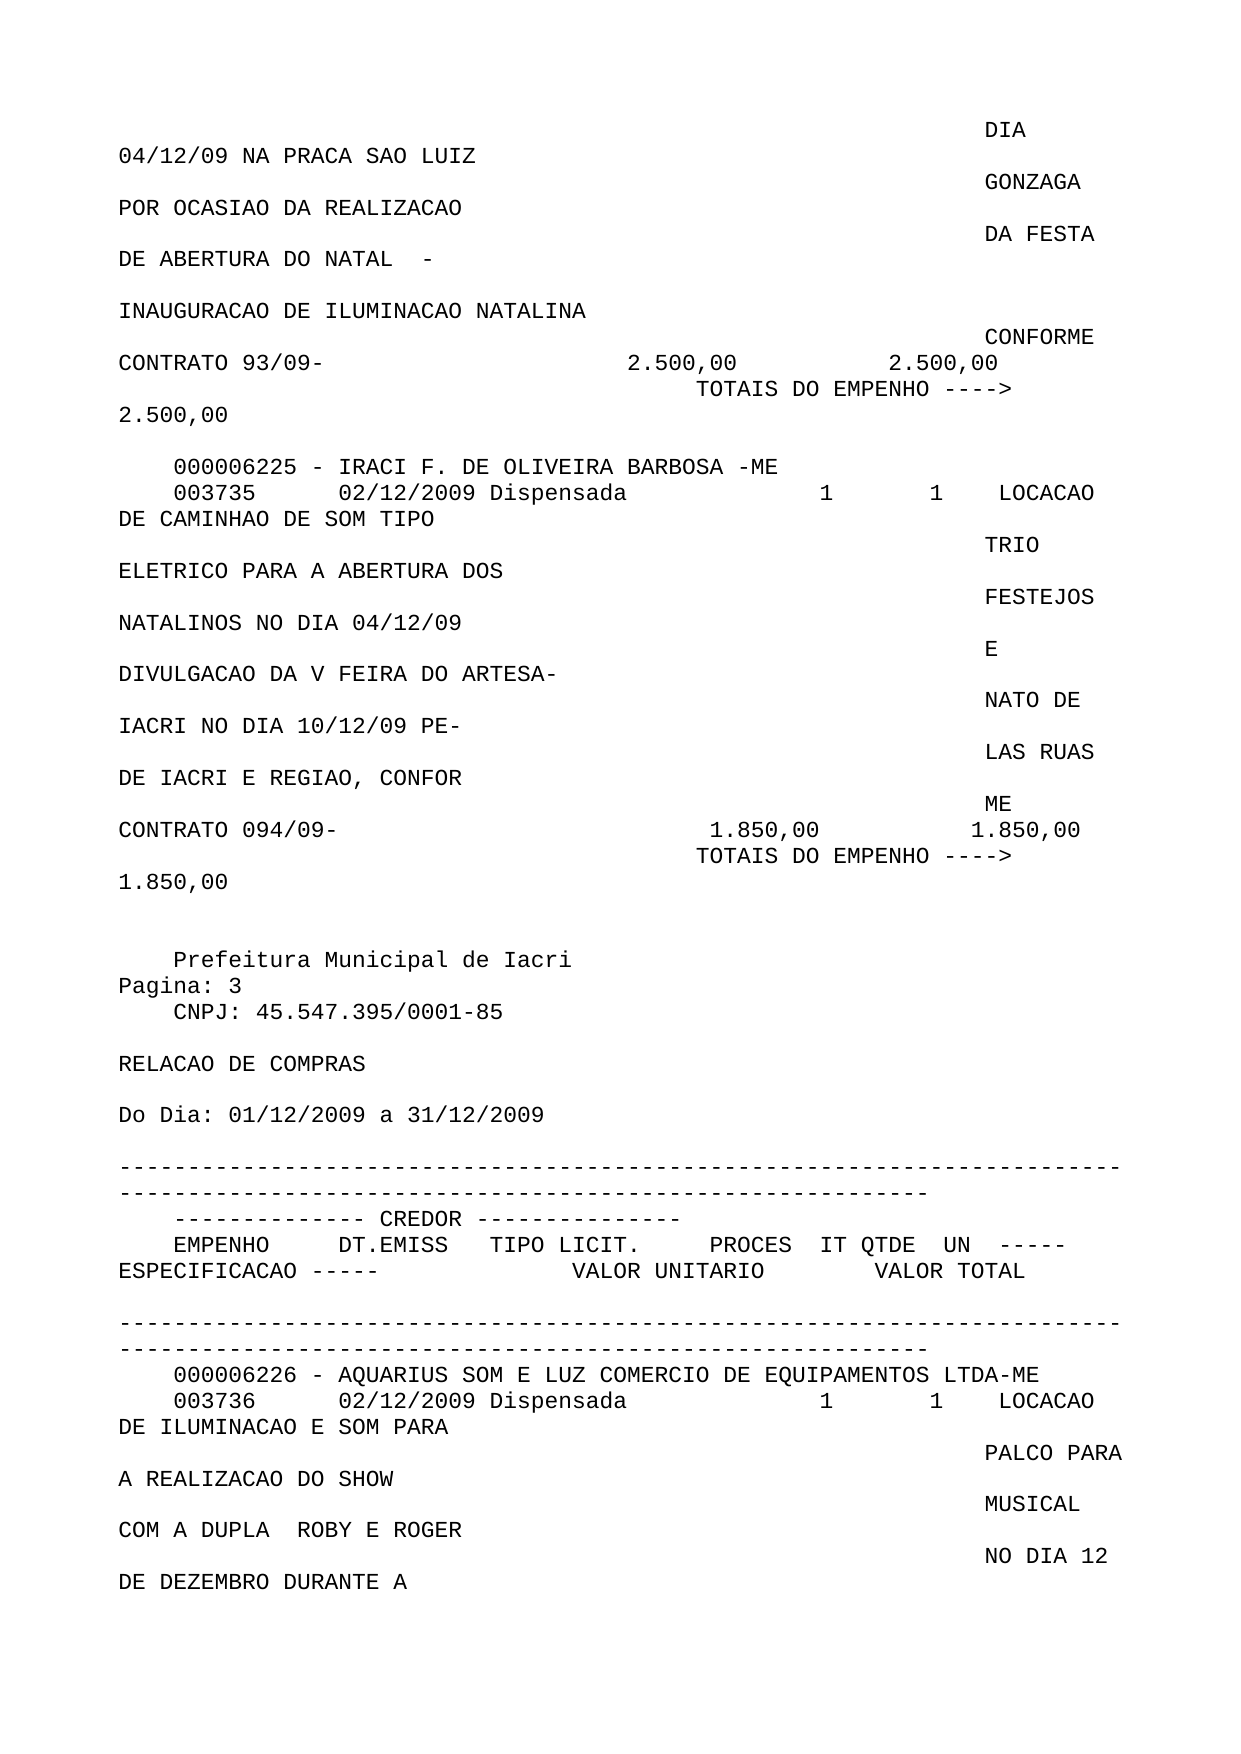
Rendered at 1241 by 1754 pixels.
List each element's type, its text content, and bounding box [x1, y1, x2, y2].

text CONFORME CONTRATO 93/09- 2.500,00 2.500,00 [118, 326, 1122, 377]
text -------------- CREDOR --------------- [118, 1207, 1122, 1233]
text LAS RUAS DE IACRI E REGIAO, CONFOR [118, 741, 1122, 792]
text 003736 02/12/2009 Dispensada 1 1 LOCACAO DE ILUMINACAO E SOM PARA [118, 1389, 1122, 1441]
text TOTAIS DO EMPENHO ----> 2.500,00 [118, 377, 1122, 429]
text E DIVULGACAO DA V FEIRA DO ARTESA- [118, 637, 1122, 689]
text DA FESTA DE ABERTURA DO NATAL - [118, 222, 1122, 274]
text MUSICAL COM A DUPLA ROBY E ROGER [118, 1493, 1122, 1545]
text 000006225 - IRACI F. DE OLIVEIRA BARBOSA -ME [118, 455, 1122, 481]
text FESTEJOS NATALINOS NO DIA 04/12/09 [118, 585, 1122, 637]
text ------------------------------------------------------------------------------------------------------------------------------------ [118, 1130, 1122, 1207]
text GONZAGA POR OCASIAO DA REALIZACAO [118, 170, 1122, 222]
text ------------------------------------------------------------------------------------------------------------------------------------ [118, 1285, 1122, 1363]
text NO DIA 12 DE DEZEMBRO DURANTE A [118, 1545, 1122, 1597]
text ME CONTRATO 094/09- 1.850,00 1.850,00 [118, 792, 1122, 844]
text DIA 04/12/09 NA PRACA SAO LUIZ [118, 118, 1122, 170]
text TOTAIS DO EMPENHO ----> 1.850,00 [118, 844, 1122, 896]
text 003735 02/12/2009 Dispensada 1 1 LOCACAO DE CAMINHAO DE SOM TIPO [118, 481, 1122, 533]
text Do Dia: 01/12/2009 a 31/12/2009 [118, 1078, 1122, 1130]
text INAUGURACAO DE ILUMINACAO NATALINA [118, 274, 1122, 326]
text Prefeitura Municipal de Iacri Pagina: 3 [118, 948, 1122, 1000]
text EMPENHO DT.EMISS TIPO LICIT. PROCES IT QTDE UN ----- ESPECIFICACAO ----- VALOR UNITARIO VALOR TOTAL [118, 1233, 1122, 1285]
text NATO DE IACRI NO DIA 10/12/09 PE- [118, 689, 1122, 741]
text PALCO PARA A REALIZACAO DO SHOW [118, 1441, 1122, 1493]
text RELACAO DE COMPRAS [118, 1026, 1122, 1078]
text CNPJ: 45.547.395/0001-85 [118, 1000, 1122, 1026]
text 000006226 - AQUARIUS SOM E LUZ COMERCIO DE EQUIPAMENTOS LTDA-ME [118, 1363, 1122, 1389]
text TRIO ELETRICO PARA A ABERTURA DOS [118, 533, 1122, 585]
